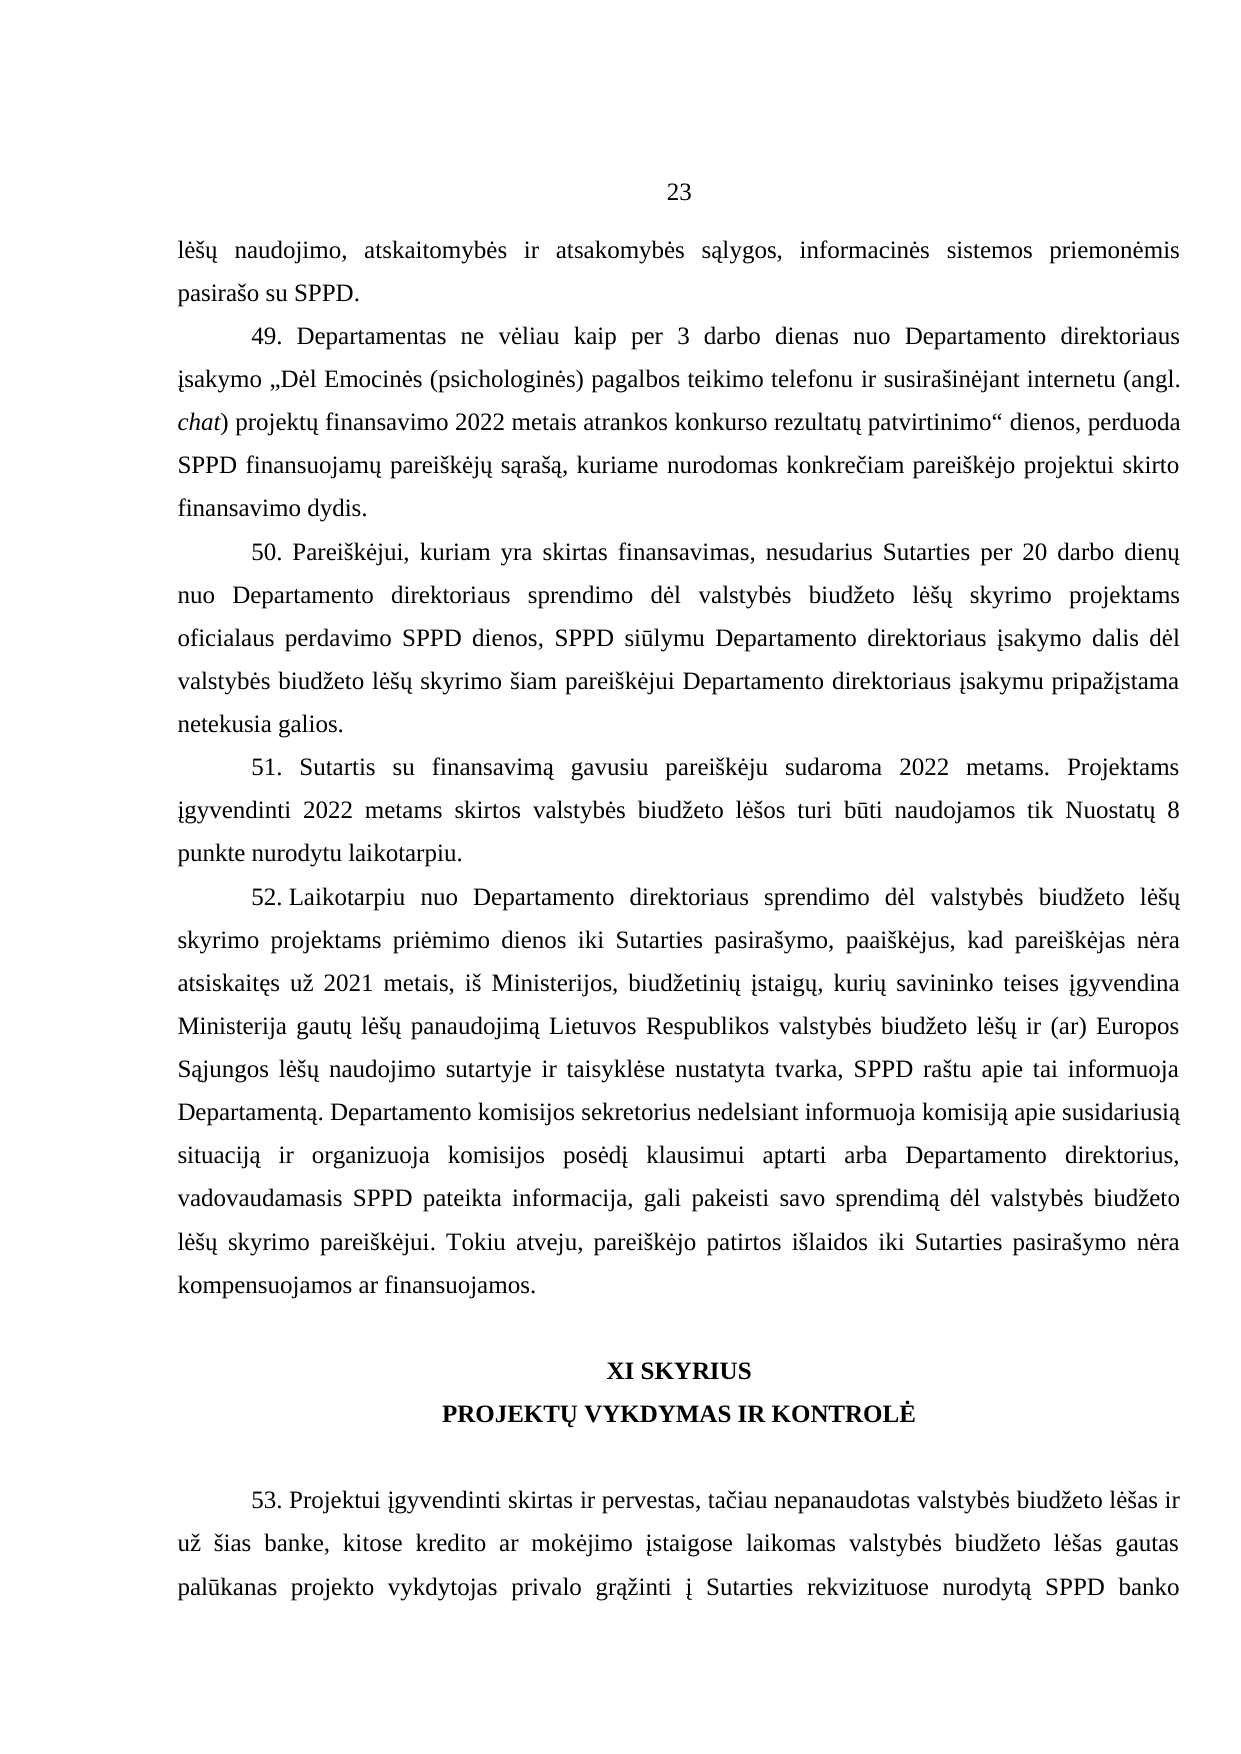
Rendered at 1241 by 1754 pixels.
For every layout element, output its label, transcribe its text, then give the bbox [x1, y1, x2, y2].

text lėšų naudojimo, atskaitomybės ir atsakomybės sąlygos, informacinės sistemos priemonėmis pasirašo su SPPD. [177, 235, 1181, 307]
text 53. Projektui įgyvendinti skirtas ir pervestas, tačiau nepanaudotas valstybės biudžeto lėšas ir už šias banke, kitose kredito ar mokėjimo įstaigose laikomas valstybės biudžeto lėšas gautas palūkanas projekto vykdytojas privalo grąžinti į Sutarties rekvizituose nurodytą SPPD banko [177, 1485, 1181, 1600]
text PROJEKTŲ VYKDYMAS IR KONTROLĖ [177, 1399, 1181, 1428]
text 50. Pareiškėjui, kuriam yra skirtas finansavimas, nesudarius Sutarties per 20 darbo dienų nuo Departamento direktoriaus sprendimo dėl valstybės biudžeto lėšų skyrimo projektams oficialaus perdavimo SPPD dienos, SPPD siūlymu Departamento direktoriaus įsakymo dalis dėl valstybės biudžeto lėšų skyrimo šiam pareiškėjui Departamento direktoriaus įsakymu pripažįstama netekusia galios. [177, 537, 1181, 738]
text 51. Sutartis su finansavimą gavusiu pareiškėju sudaroma 2022 metams. Projektams įgyvendinti 2022 metams skirtos valstybės biudžeto lėšos turi būti naudojamos tik Nuostatų 8 punkte nurodytu laikotarpiu. [177, 752, 1181, 867]
text 49. Departamentas ne vėliau kaip per 3 darbo dienas nuo Departamento direktoriaus įsakymo „Dėl Emocinės (psichologinės) pagalbos teikimo telefonu ir susirašinėjant internetu (angl. chat) projektų finansavimo 2022 metais atrankos konkurso rezultatų patvirtinimo“ dienos, perduoda SPPD finansuojamų pareiškėjų sąrašą, kuriame nurodomas konkrečiam pareiškėjo projektui skirto finansavimo dydis. [177, 321, 1181, 522]
text 52. Laikotarpiu nuo Departamento direktoriaus sprendimo dėl valstybės biudžeto lėšų skyrimo projektams priėmimo dienos iki Sutarties pasirašymo, paaiškėjus, kad pareiškėjas nėra atsiskaitęs už 2021 metais, iš Ministerijos, biudžetinių įstaigų, kurių savininko teises įgyvendina Ministerija gautų lėšų panaudojimą Lietuvos Respublikos valstybės biudžeto lėšų ir (ar) Europos Sąjungos lėšų naudojimo sutartyje ir taisyklėse nustatyta tvarka, SPPD raštu apie tai informuoja Departamentą. Departamento komisijos sekretorius nedelsiant informuoja komisiją apie susidariusią situaciją ir organizuoja komisijos posėdį klausimui aptarti arba Departamento direktorius, vadovaudamasis SPPD pateikta informacija, gali pakeisti savo sprendimą dėl valstybės biudžeto lėšų skyrimo pareiškėjui. Tokiu atveju, pareiškėjo patirtos išlaidos iki Sutarties pasirašymo nėra kompensuojamos ar finansuojamos. [177, 882, 1181, 1298]
text XI SKYRIUS [177, 1356, 1181, 1385]
